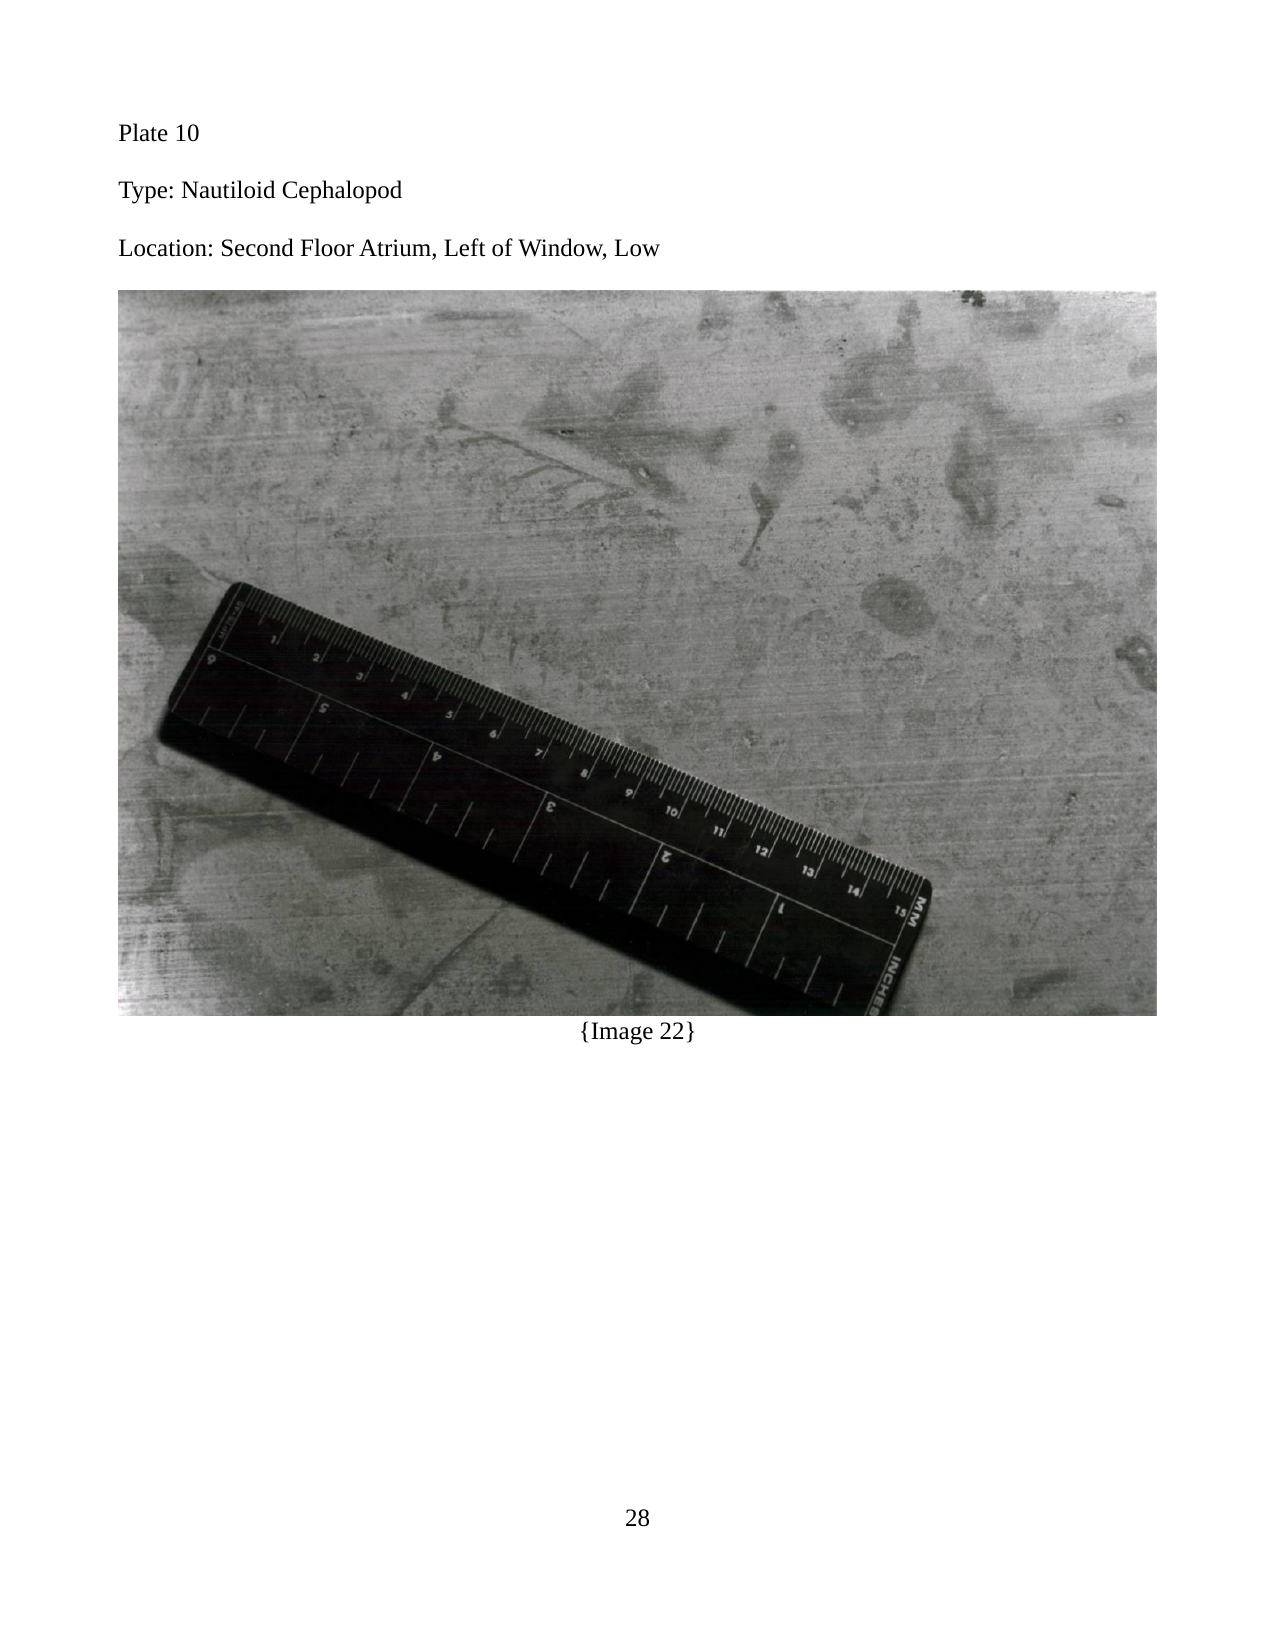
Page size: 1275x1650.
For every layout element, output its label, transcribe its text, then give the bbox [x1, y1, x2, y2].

picture [118, 290, 1157, 1016]
text Type: Nautiloid Cephalopod [118, 176, 1157, 204]
text Plate 10 [118, 118, 1157, 147]
text {Image 22} [118, 1016, 1157, 1045]
text Location: Second Floor Atrium, Left of Window, Low [118, 233, 1157, 262]
